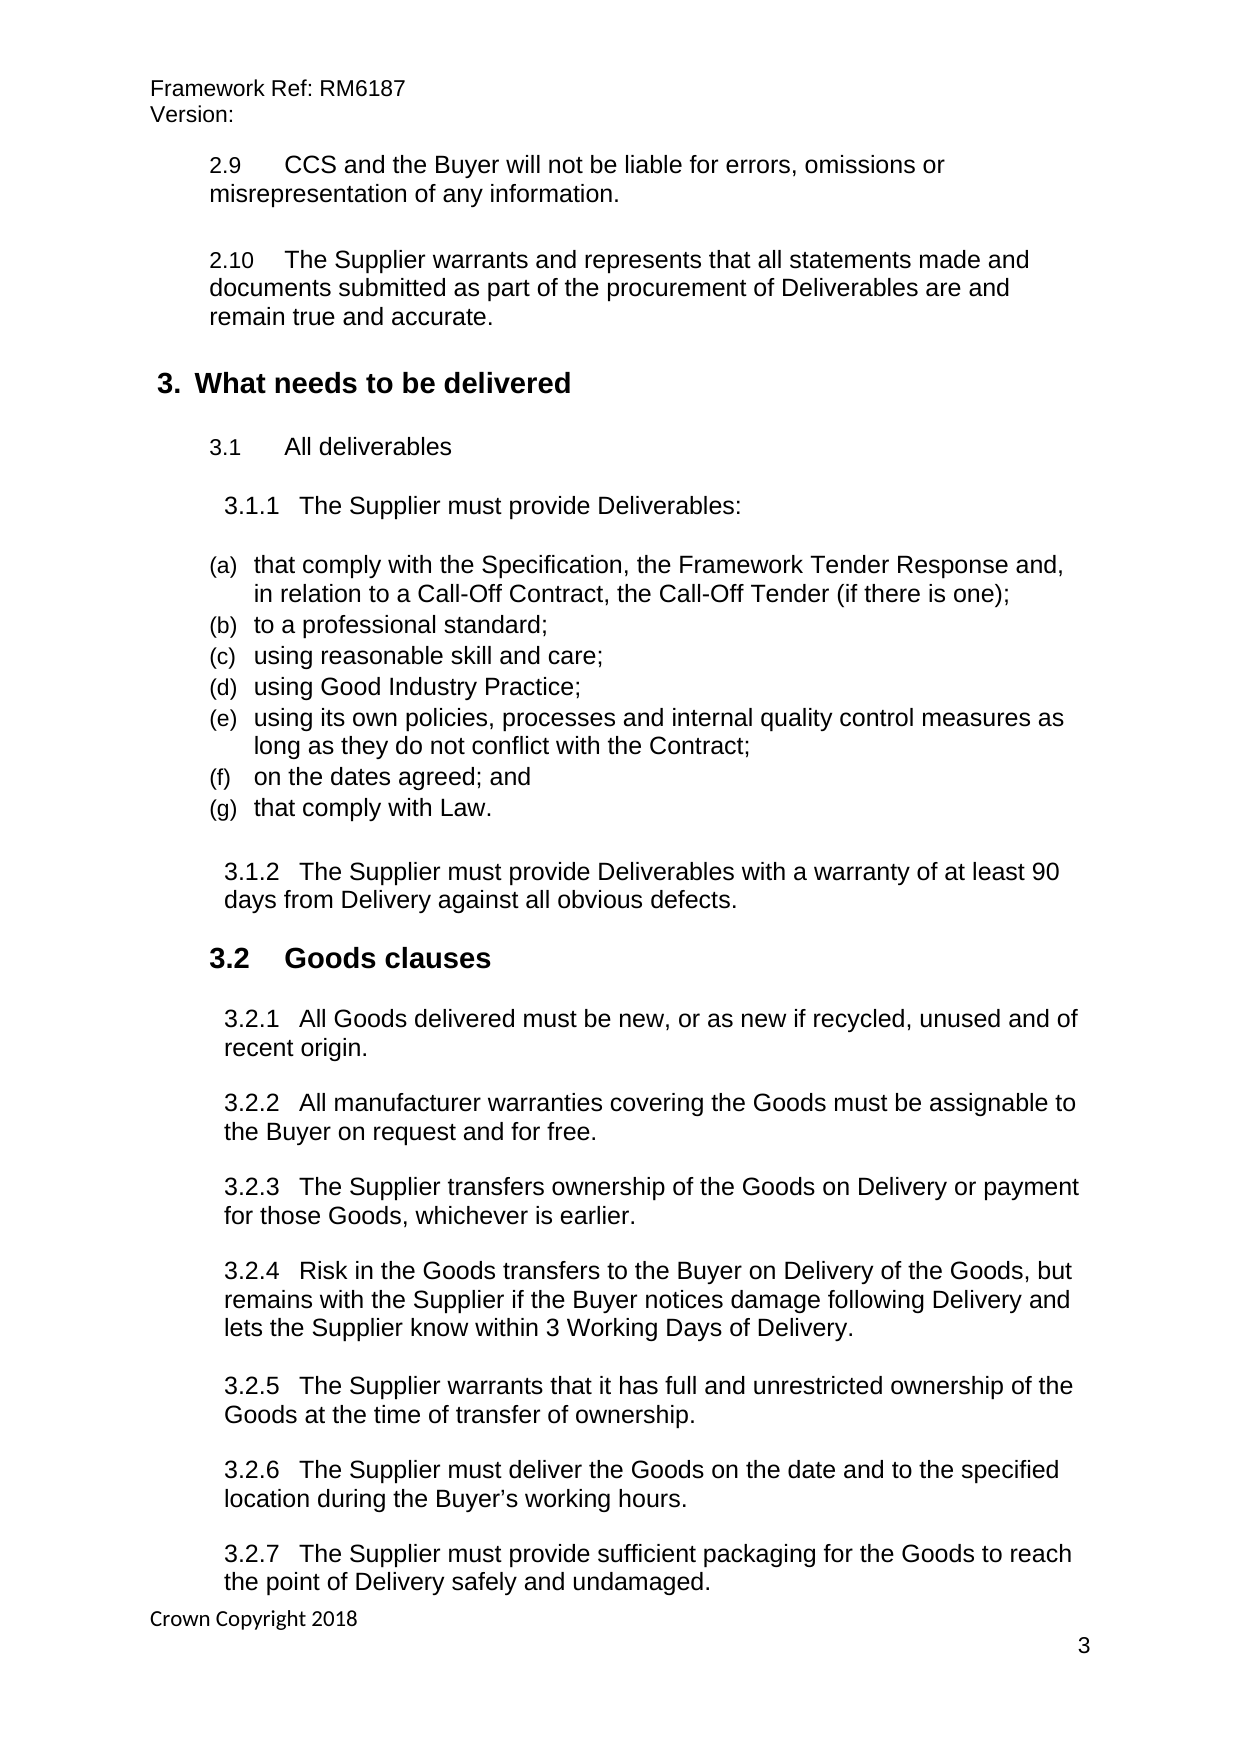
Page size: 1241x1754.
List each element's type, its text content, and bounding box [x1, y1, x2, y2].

list All deliverables [209, 432, 1090, 460]
list that comply with Law. [209, 793, 1090, 822]
list The Supplier must provide Deliverables: [224, 491, 1090, 546]
list The Supplier must deliver the Goods on the date and to the specified location during the Buyer’s working hours. [224, 1455, 1090, 1539]
list Risk in the Goods transfers to the Buyer on Delivery of the Goods, but remains with the Supplier if the Buyer notices damage following Delivery and lets the Supplier know within 3 Working Days of Delivery. [224, 1256, 1090, 1342]
list The Supplier transfers ownership of the Goods on Delivery or payment for those Goods, whichever is earlier. [224, 1172, 1090, 1256]
list using reasonable skill and care; [209, 641, 1090, 670]
subtitle What needs to be delivered [157, 366, 1090, 399]
list CCS and the Buyer will not be liable for errors, omissions or misrepresentation of any information. [209, 150, 1090, 207]
list to a professional standard; [209, 610, 1090, 639]
list on the dates agreed; and [209, 762, 1090, 791]
list All Goods delivered must be new, or as new if recycled, unused and of recent origin. [224, 1004, 1090, 1088]
list The Supplier must provide Deliverables with a warranty of at least 90 days from Delivery against all obvious defects. [224, 857, 1090, 941]
list All manufacturer warranties covering the Goods must be assignable to the Buyer on request and for free. [224, 1088, 1090, 1172]
list The Supplier warrants that it has full and unrestricted ownership of the Goods at the time of transfer of ownership. [224, 1371, 1090, 1455]
list The Supplier warrants and represents that all statements made and documents submitted as part of the procurement of Deliverables are and remain true and accurate. [209, 244, 1090, 331]
subtitle Goods clauses [209, 941, 1090, 974]
list using its own policies, processes and internal quality control measures as long as they do not conflict with the Contract; [209, 703, 1090, 760]
list using Good Industry Practice; [209, 672, 1090, 701]
list The Supplier must provide sufficient packaging for the Goods to reach the point of Delivery safely and undamaged. [224, 1539, 1090, 1596]
list that comply with the Specification, the Framework Tender Response and, in relation to a Call-Off Contract, the Call-Off Tender (if there is one); [209, 551, 1090, 608]
